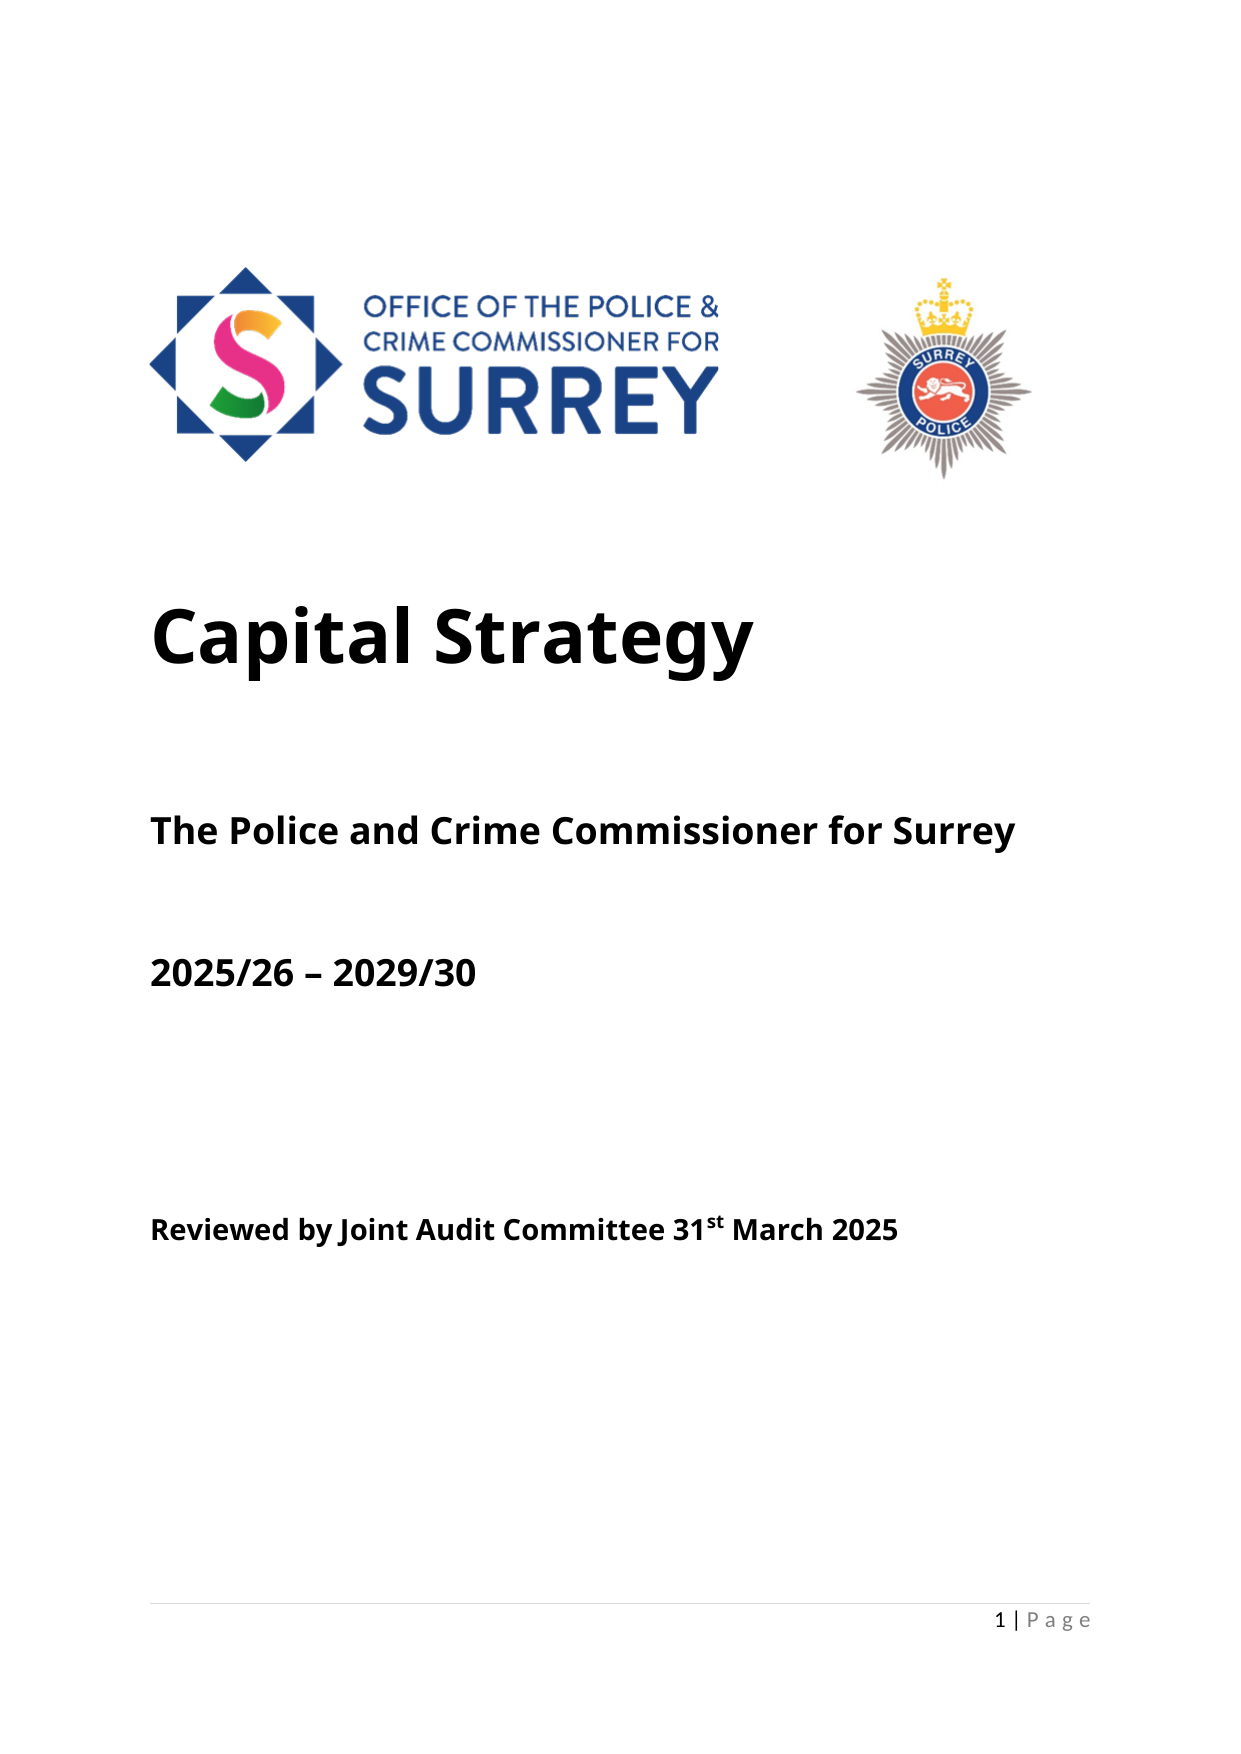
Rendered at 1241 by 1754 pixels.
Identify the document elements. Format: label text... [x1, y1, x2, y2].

text Reviewed by Joint Audit Committee 31st March 2025 [150, 1209, 1090, 1249]
text 2025/26 – 2029/30 [150, 947, 1090, 998]
text The Police and Crime Commissioner for Surrey [150, 804, 1090, 855]
text Capital Strategy [150, 583, 1090, 685]
